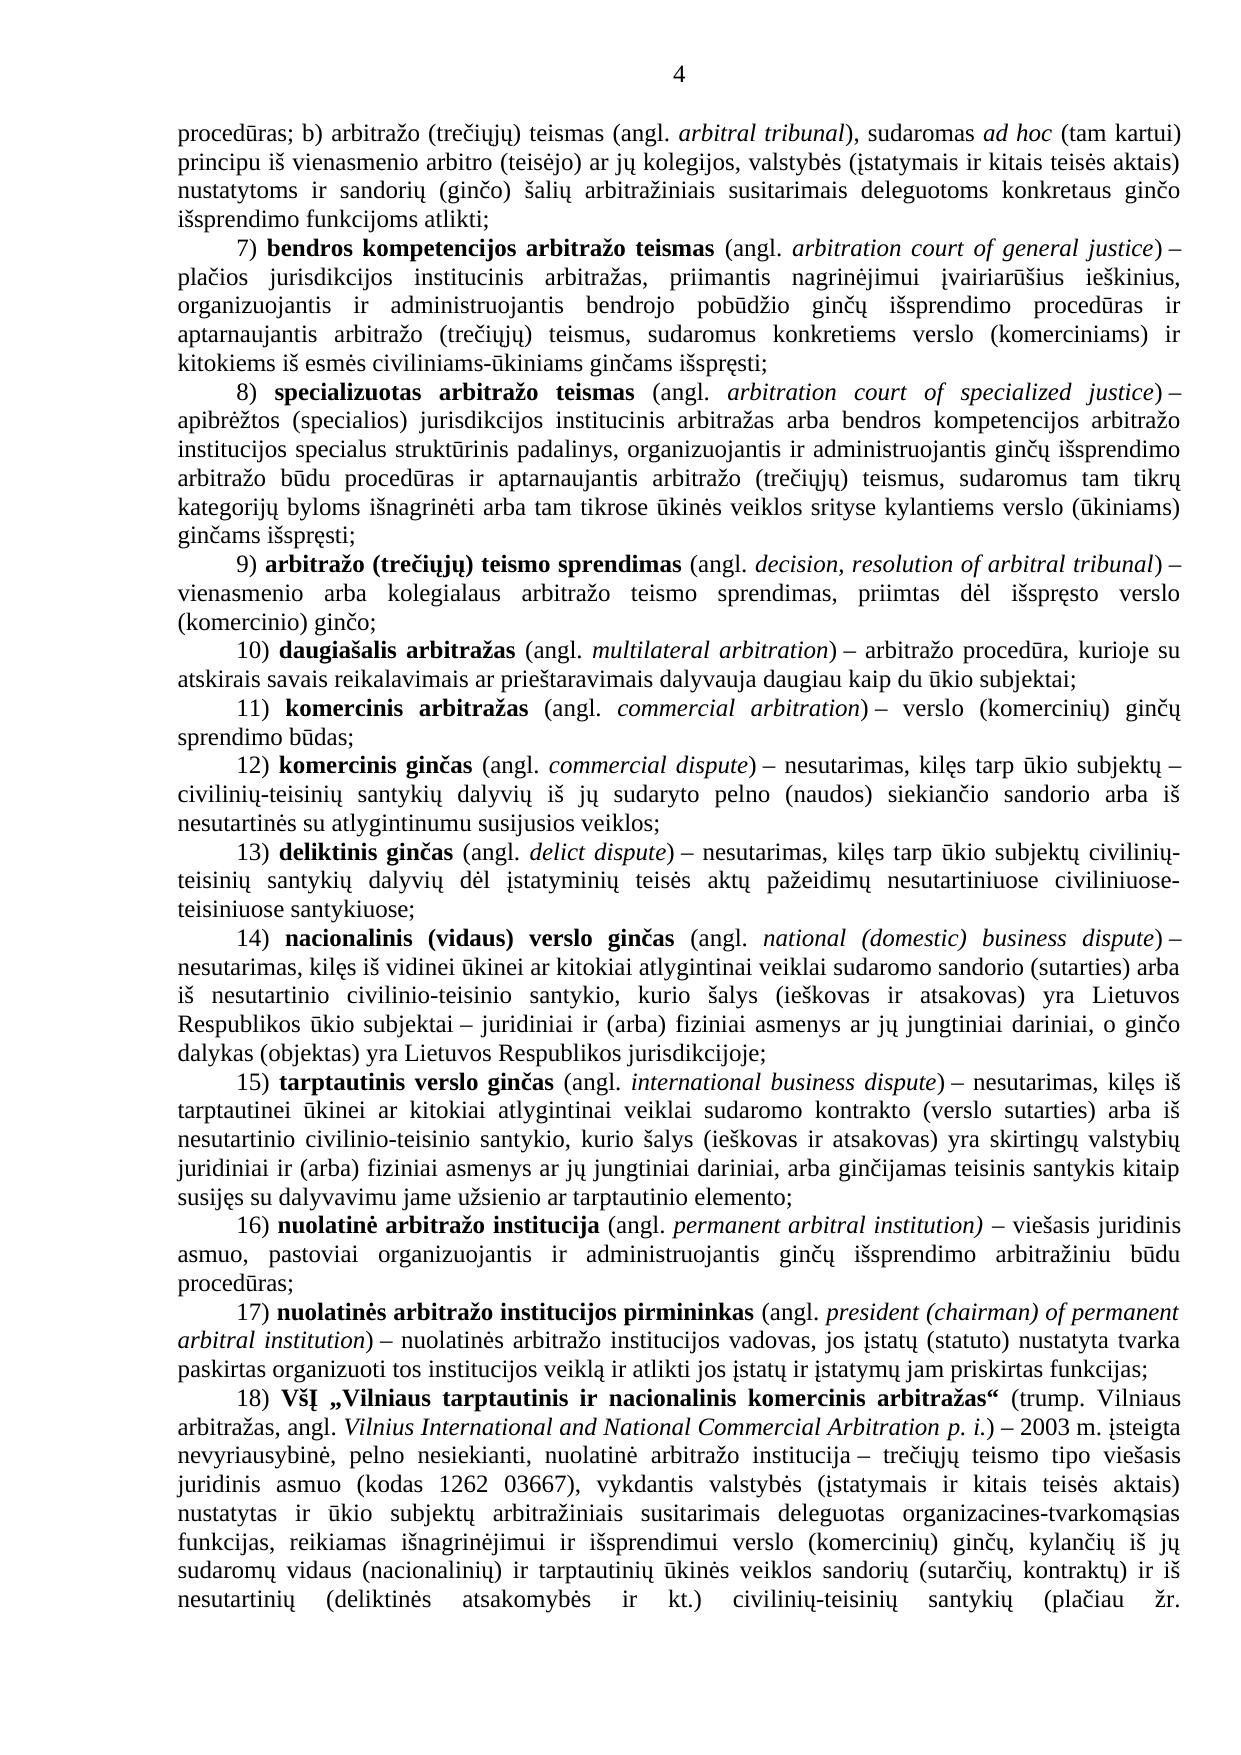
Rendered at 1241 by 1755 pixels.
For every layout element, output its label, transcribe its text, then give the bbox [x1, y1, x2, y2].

text 9) arbitražo (trečiųjų) teismo sprendimas (angl. decision, resolution of arbitral tribunal) – vienasmenio arba kolegialaus arbitražo teismo sprendimas, priimtas dėl išspręsto verslo (komercinio) ginčo; [177, 549, 1181, 636]
text 17) nuolatinės arbitražo institucijos pirmininkas (angl. president (chairman) of permanent arbitral institution) – nuolatinės arbitražo institucijos vadovas, jos įstatų (statuto) nustatyta tvarka paskirtas organizuoti tos institucijos veiklą ir atlikti jos įstatų ir įstatymų jam priskirtas funkcijas; [177, 1297, 1181, 1383]
text 18) VšĮ „Vilniaus tarptautinis ir nacionalinis komercinis arbitražas“ (trump. Vilniaus arbitražas, angl. Vilnius International and National Commercial Arbitration p. i.) – 2003 m. įsteigta nevyriausybinė, pelno nesiekianti, nuolatinė arbitražo institucija – trečiųjų teismo tipo viešasis juridinis asmuo (kodas 1262 03667), vykdantis valstybės (įstatymais ir kitais teisės aktais) nustatytas ir ūkio subjektų arbitražiniais susitarimais deleguotas organizacines-tvarkomąsias funkcijas, reikiamas išnagrinėjimui ir išsprendimui verslo (komercinių) ginčų, kylančių iš jų sudaromų vidaus (nacionalinių) ir tarptautinių ūkinės veiklos sandorių (sutarčių, kontraktų) ir iš nesutartinių (deliktinės atsakomybės ir kt.) civilinių-teisinių santykių (plačiau žr. [177, 1383, 1181, 1613]
text 10) daugiašalis arbitražas (angl. multilateral arbitration) – arbitražo procedūra, kurioje su atskirais savais reikalavimais ar prieštaravimais dalyvauja daugiau kaip du ūkio subjektai; [177, 636, 1181, 693]
text 7) bendros kompetencijos arbitražo teismas (angl. arbitration court of general justice) – plačios jurisdikcijos institucinis arbitražas, priimantis nagrinėjimui įvairiarūšius ieškinius, organizuojantis ir administruojantis bendrojo pobūdžio ginčų išsprendimo procedūras ir aptarnaujantis arbitražo (trečiųjų) teismus, sudaromus konkretiems verslo (komerciniams) ir kitokiems iš esmės civiliniams-ūkiniams ginčams išspręsti; [177, 233, 1181, 377]
text 11) komercinis arbitražas (angl. commercial arbitration) – verslo (komercinių) ginčų sprendimo būdas; [177, 693, 1181, 751]
text 12) komercinis ginčas (angl. commercial dispute) – nesutarimas, kilęs tarp ūkio subjektų – civilinių-teisinių santykių dalyvių iš jų sudaryto pelno (naudos) siekiančio sandorio arba iš nesutartinės su atlygintinumu susijusios veiklos; [177, 751, 1181, 837]
text 15) tarptautinis verslo ginčas (angl. international business dispute) – nesutarimas, kilęs iš tarptautinei ūkinei ar kitokiai atlygintinai veiklai sudaromo kontrakto (verslo sutarties) arba iš nesutartinio civilinio-teisinio santykio, kurio šalys (ieškovas ir atsakovas) yra skirtingų valstybių juridiniai ir (arba) fiziniai asmenys ar jų jungtiniai dariniai, arba ginčijamas teisinis santykis kitaip susijęs su dalyvavimu jame užsienio ar tarptautinio elemento; [177, 1067, 1181, 1211]
text procedūras; b) arbitražo (trečiųjų) teismas (angl. arbitral tribunal), sudaromas ad hoc (tam kartui) principu iš vienasmenio arbitro (teisėjo) ar jų kolegijos, valstybės (įstatymais ir kitais teisės aktais) nustatytoms ir sandorių (ginčo) šalių arbitražiniais susitarimais deleguotoms konkretaus ginčo išsprendimo funkcijoms atlikti; [177, 118, 1181, 233]
text 8) specializuotas arbitražo teismas (angl. arbitration court of specialized justice) – apibrėžtos (specialios) jurisdikcijos institucinis arbitražas arba bendros kompetencijos arbitražo institucijos specialus struktūrinis padalinys, organizuojantis ir administruojantis ginčų išsprendimo arbitražo būdu procedūras ir aptarnaujantis arbitražo (trečiųjų) teismus, sudaromus tam tikrų kategorijų byloms išnagrinėti arba tam tikrose ūkinės veiklos srityse kylantiems verslo (ūkiniams) ginčams išspręsti; [177, 377, 1181, 549]
text 14) nacionalinis (vidaus) verslo ginčas (angl. national (domestic) business dispute) – nesutarimas, kilęs iš vidinei ūkinei ar kitokiai atlygintinai veiklai sudaromo sandorio (sutarties) arba iš nesutartinio civilinio-teisinio santykio, kurio šalys (ieškovas ir atsakovas) yra Lietuvos Respublikos ūkio subjektai – juridiniai ir (arba) fiziniai asmenys ar jų jungtiniai dariniai, o ginčo dalykas (objektas) yra Lietuvos Respublikos jurisdikcijoje; [177, 923, 1181, 1067]
text 13) deliktinis ginčas (angl. delict dispute) – nesutarimas, kilęs tarp ūkio subjektų civilinių-teisinių santykių dalyvių dėl įstatyminių teisės aktų pažeidimų nesutartiniuose civiliniuose-teisiniuose santykiuose; [177, 837, 1181, 923]
text 16) nuolatinė arbitražo institucija (angl. permanent arbitral institution) – viešasis juridinis asmuo, pastoviai organizuojantis ir administruojantis ginčų išsprendimo arbitražiniu būdu procedūras; [177, 1211, 1181, 1297]
